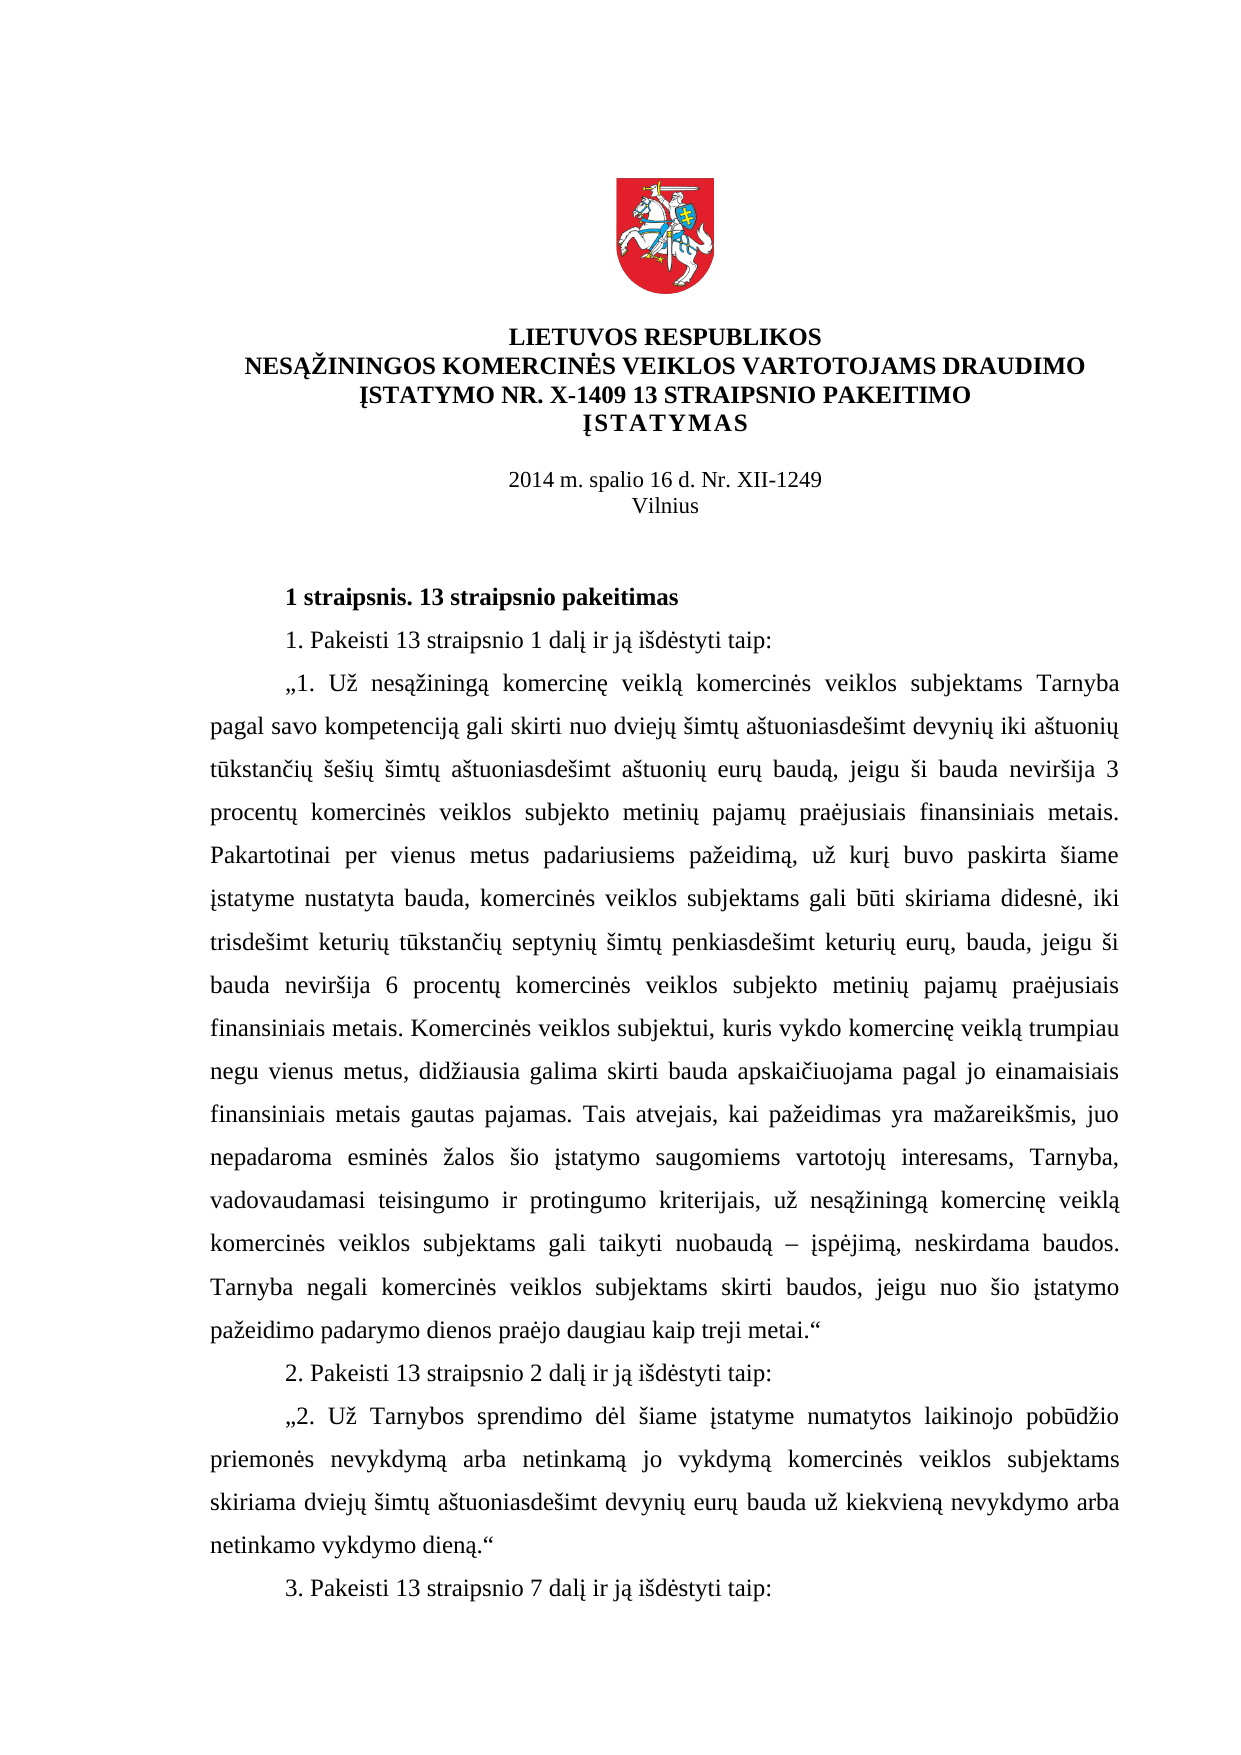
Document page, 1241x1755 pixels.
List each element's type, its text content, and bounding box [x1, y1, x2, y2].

text LIETUVOS RESPUBLIKOS [210, 322, 1120, 351]
text „1. Už nesąžiningą komercinę veiklą komercinės veiklos subjektams Tarnyba pagal savo kompetenciją gali skirti nuo dviejų šimtų aštuoniasdešimt devynių iki aštuonių tūkstančių šešių šimtų aštuoniasdešimt aštuonių eurų baudą, jeigu ši bauda neviršija 3 procentų komercinės veiklos subjekto metinių pajamų praėjusiais finansiniais metais. Pakartotinai per vienus metus padariusiems pažeidimą, už kurį buvo paskirta šiame įstatyme nustatyta bauda, komercinės veiklos subjektams gali būti skiriama didesnė, iki trisdešimt keturių tūkstančių septynių šimtų penkiasdešimt keturių eurų, bauda, jeigu ši bauda neviršija 6 procentų komercinės veiklos subjekto metinių pajamų praėjusiais finansiniais metais. Komercinės veiklos subjektui, kuris vykdo komercinę veiklą trumpiau negu vienus metus, didžiausia galima skirti bauda apskaičiuojama pagal jo einamaisiais finansiniais metais gautas pajamas. Tais atvejais, kai pažeidimas yra mažareikšmis, juo nepadaroma esminės žalos šio įstatymo saugomiems vartotojų interesams, Tarnyba, vadovaudamasi teisingumo ir protingumo kriterijais, už nesąžiningą komercinę veiklą komercinės veiklos subjektams gali taikyti nuobaudą – įspėjimą, neskirdama baudos. Tarnyba negali komercinės veiklos subjektams skirti baudos, jeigu nuo šio įstatymo pažeidimo padarymo dienos praėjo daugiau kaip treji metai.“ [210, 668, 1120, 1343]
text 1 straipsnis. 13 straipsnio pakeitimas [210, 582, 1120, 610]
text ĮSTATYMAS [210, 408, 1120, 437]
text 3. Pakeisti 13 straipsnio 7 dalį ir ją išdėstyti taip: [210, 1573, 1120, 1602]
text NESĄŽININGOS KOMERCINĖS VEIKLOS VARTOTOJAMS DRAUDIMO ĮSTATYMO NR. X-1409 13 STRAIPSNIO PAKEITIMO [210, 351, 1120, 408]
text „2. Už Tarnybos sprendimo dėl šiame įstatyme numatytos laikinojo pobūdžio priemonės nevykdymą arba netinkamą jo vykdymą komercinės veiklos subjektams skiriama dviejų šimtų aštuoniasdešimt devynių eurų bauda už kiekvieną nevykdymo arba netinkamo vykdymo dieną.“ [210, 1401, 1120, 1559]
text 2014 m. spalio 16 d. Nr. XII-1249 Vilnius [210, 466, 1120, 519]
text 2. Pakeisti 13 straipsnio 2 dalį ir ją išdėstyti taip: [210, 1358, 1120, 1387]
text 1. Pakeisti 13 straipsnio 1 dalį ir ją išdėstyti taip: [210, 625, 1120, 653]
